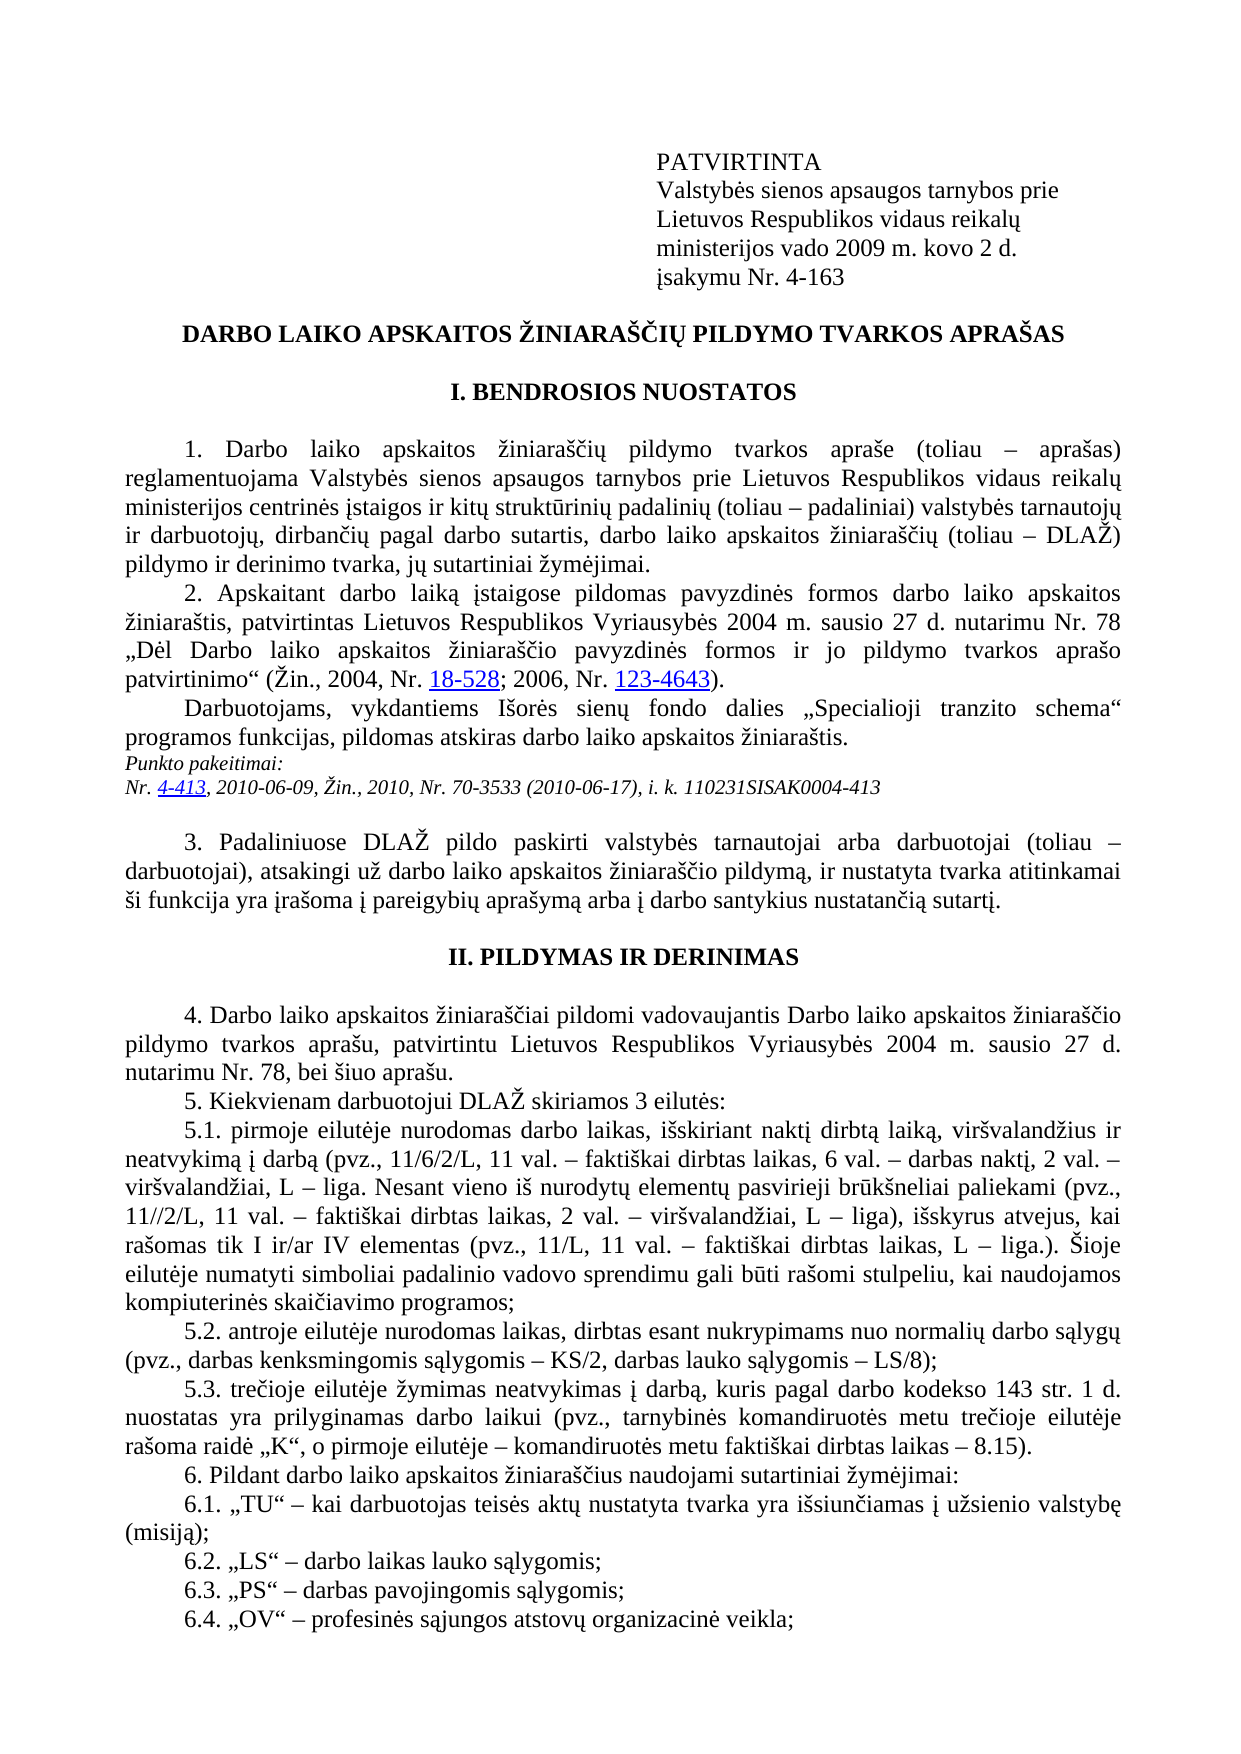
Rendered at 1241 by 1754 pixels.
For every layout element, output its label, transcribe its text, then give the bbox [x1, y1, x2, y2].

text I. BENDROSIOS NUOSTATOS [125, 377, 1122, 406]
text ministerijos vado 2009 m. kovo 2 d. [125, 233, 1122, 262]
text 5. Kiekvienam darbuotojui DLAŽ skiriamos 3 eilutės: [125, 1086, 1122, 1115]
text Nr. 4-413, 2010-06-09, Žin., 2010, Nr. 70-3533 (2010-06-17), i. k. 110231SISAK0004-413 [125, 775, 1122, 799]
text 2. Apskaitant darbo laiką įstaigose pildomas pavyzdinės formos darbo laiko apskaitos žiniaraštis, patvirtintas Lietuvos Respublikos Vyriausybės 2004 m. sausio 27 d. nutarimu Nr. 78 „Dėl Darbo laiko apskaitos žiniaraščio pavyzdinės formos ir jo pildymo tvarkos aprašo patvirtinimo“ (Žin., 2004, Nr. 18-528; 2006, Nr. 123-4643). [125, 578, 1122, 693]
text 4. Darbo laiko apskaitos žiniaraščiai pildomi vadovaujantis Darbo laiko apskaitos žiniaraščio pildymo tvarkos aprašu, patvirtintu Lietuvos Respublikos Vyriausybės 2004 m. sausio 27 d. nutarimu Nr. 78, bei šiuo aprašu. [125, 1000, 1122, 1086]
text 5.3. trečioje eilutėje žymimas neatvykimas į darbą, kuris pagal darbo kodekso 143 str. 1 d. nuostatas yra prilyginamas darbo laikui (pvz., tarnybinės komandiruotės metu trečioje eilutėje rašoma raidė „K“, o pirmoje eilutėje – komandiruotės metu faktiškai dirbtas laikas – 8.15). [125, 1374, 1122, 1460]
text 6.2. „LS“ – darbo laikas lauko sąlygomis; [125, 1546, 1122, 1575]
text įsakymu Nr. 4-163 [125, 262, 1122, 291]
text Darbuotojams, vykdantiems Išorės sienų fondo dalies „Specialioji tranzito schema“ programos funkcijas, pildomas atskiras darbo laiko apskaitos žiniaraštis. [125, 693, 1122, 751]
text 5.2. antroje eilutėje nurodomas laikas, dirbtas esant nukrypimams nuo normalių darbo sąlygų (pvz., darbas kenksmingomis sąlygomis – KS/2, darbas lauko sąlygomis – LS/8); [125, 1316, 1122, 1374]
text II. PILDYMAS IR DERINIMAS [125, 942, 1122, 971]
text PATVIRTINTA [125, 147, 1122, 176]
text 5.1. pirmoje eilutėje nurodomas darbo laikas, išskiriant naktį dirbtą laiką, viršvalandžius ir neatvykimą į darbą (pvz., 11/6/2/L, 11 val. – faktiškai dirbtas laikas, 6 val. – darbas naktį, 2 val. – viršvalandžiai, L – liga. Nesant vieno iš nurodytų elementų pasvirieji brūkšneliai paliekami (pvz., 11//2/L, 11 val. – faktiškai dirbtas laikas, 2 val. – viršvalandžiai, L – liga), išskyrus atvejus, kai rašomas tik I ir/ar IV elementas (pvz., 11/L, 11 val. – faktiškai dirbtas laikas, L – liga.). Šioje eilutėje numatyti simboliai padalinio vadovo sprendimu gali būti rašomi stulpeliu, kai naudojamos kompiuterinės skaičiavimo programos; [125, 1115, 1122, 1316]
text Lietuvos Respublikos vidaus reikalų [125, 204, 1122, 233]
text 6. Pildant darbo laiko apskaitos žiniaraščius naudojami sutartiniai žymėjimai: [125, 1460, 1122, 1489]
text 1. Darbo laiko apskaitos žiniaraščių pildymo tvarkos apraše (toliau – aprašas) reglamentuojama Valstybės sienos apsaugos tarnybos prie Lietuvos Respublikos vidaus reikalų ministerijos centrinės įstaigos ir kitų struktūrinių padalinių (toliau – padaliniai) valstybės tarnautojų ir darbuotojų, dirbančių pagal darbo sutartis, darbo laiko apskaitos žiniaraščių (toliau – DLAŽ) pildymo ir derinimo tvarka, jų sutartiniai žymėjimai. [125, 434, 1122, 578]
text DARBO LAIKO APSKAITOS ŽINIARAŠČIŲ PILDYMO TVARKOS APRAŠAS [125, 319, 1122, 348]
text 3. Padaliniuose DLAŽ pildo paskirti valstybės tarnautojai arba darbuotojai (toliau – darbuotojai), atsakingi už darbo laiko apskaitos žiniaraščio pildymą, ir nustatyta tvarka atitinkamai ši funkcija yra įrašoma į pareigybių aprašymą arba į darbo santykius nustatančią sutartį. [125, 827, 1122, 914]
text 6.3. „PS“ – darbas pavojingomis sąlygomis; [125, 1575, 1122, 1604]
text 6.1. „TU“ – kai darbuotojas teisės aktų nustatyta tvarka yra išsiunčiamas į užsienio valstybę (misiją); [125, 1489, 1122, 1546]
text Punkto pakeitimai: [125, 751, 1122, 775]
text Valstybės sienos apsaugos tarnybos prie [125, 176, 1122, 204]
text 6.4. „OV“ – profesinės sąjungos atstovų organizacinė veikla; [125, 1604, 1122, 1632]
